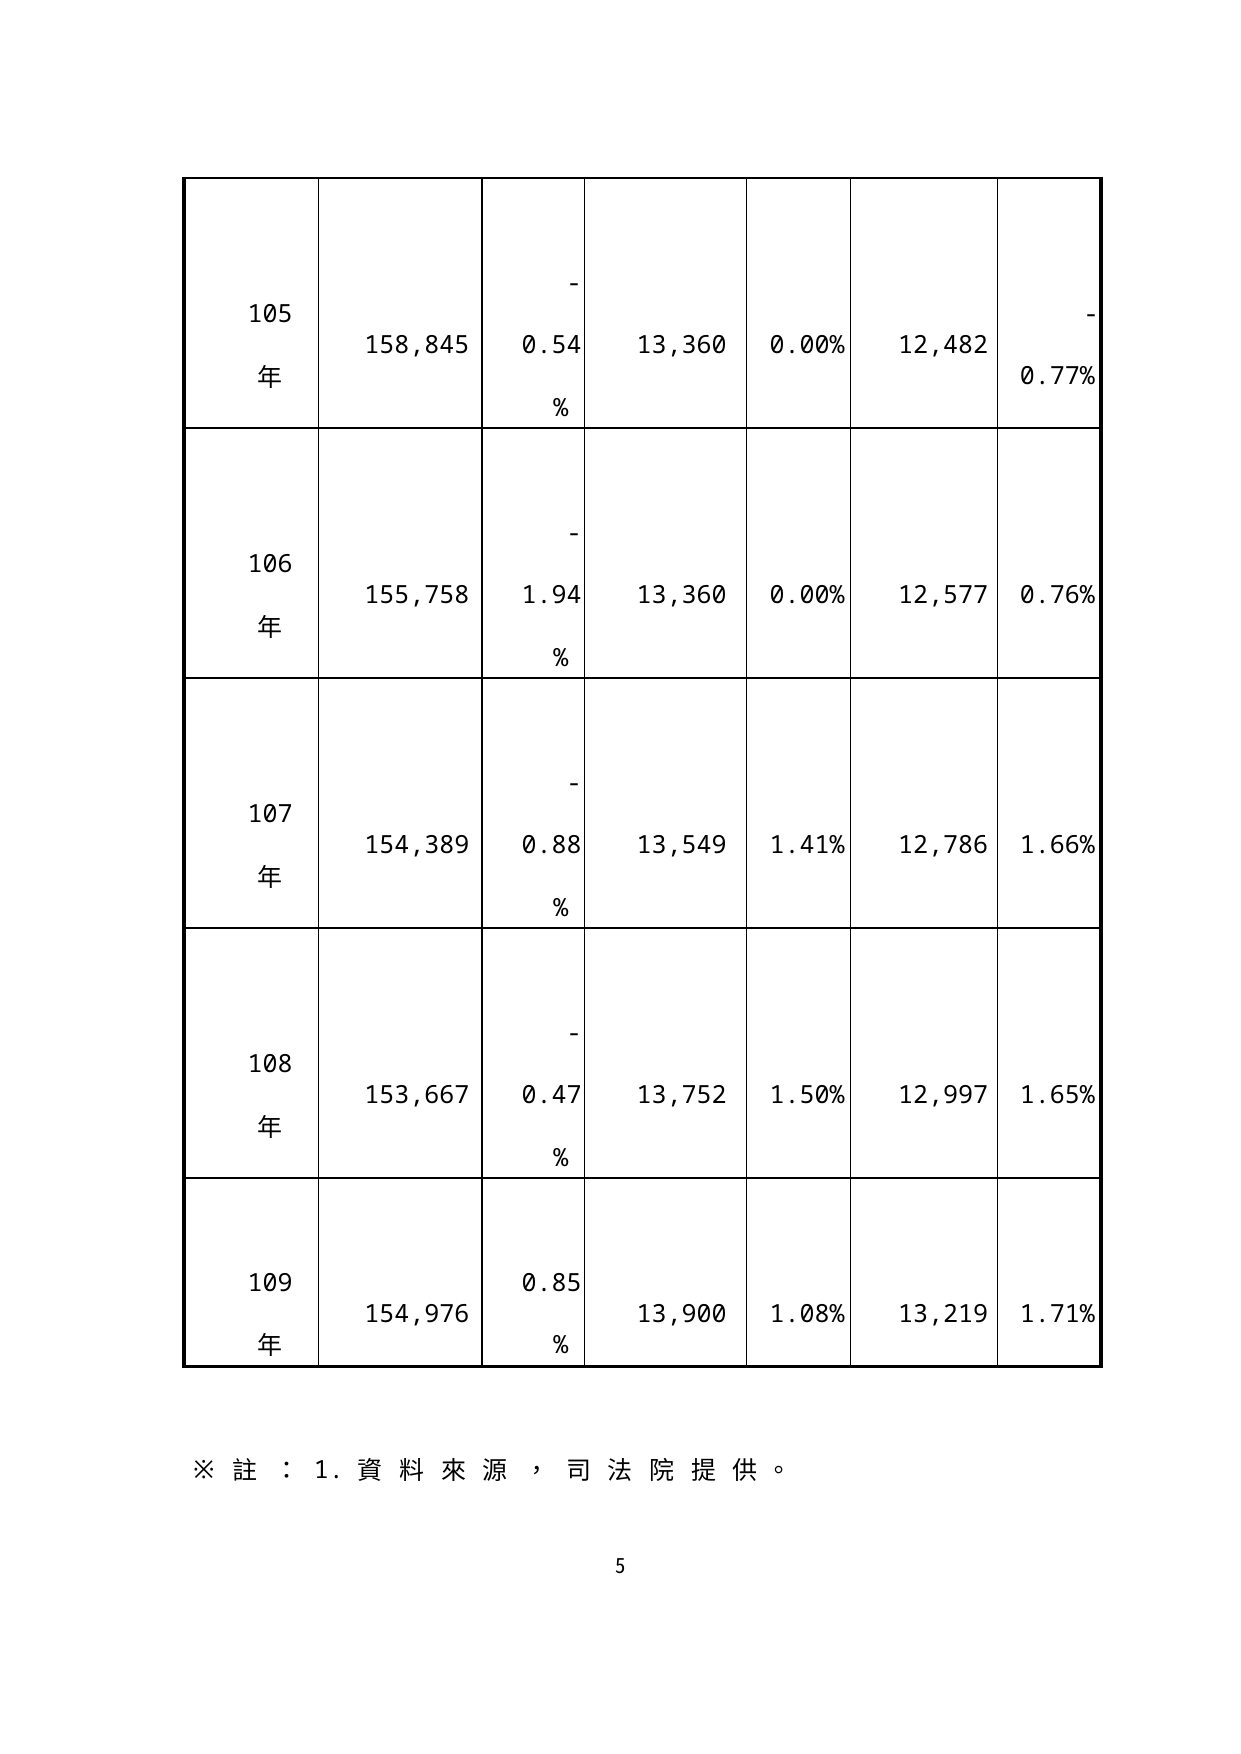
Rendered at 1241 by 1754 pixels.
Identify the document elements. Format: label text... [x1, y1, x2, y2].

table_cell 108年 [186, 929, 318, 1177]
table_cell 1.50% [747, 929, 850, 1177]
table_cell 109年 [186, 1179, 318, 1365]
table_cell 12,482 [851, 179, 997, 427]
table_cell 0.00% [747, 429, 850, 677]
table_cell 1.65% [998, 929, 1099, 1177]
table_cell 158,845 [319, 179, 481, 427]
table_cell 106年 [186, 429, 318, 677]
table_cell 13,549 [585, 679, 746, 927]
table_cell -0.77% [998, 179, 1099, 427]
table_cell 13,752 [585, 929, 746, 1177]
table_cell 1.66% [998, 679, 1099, 927]
table_cell 1.08% [747, 1179, 850, 1365]
table_cell 105年 [186, 179, 318, 427]
table_cell -0.47% [483, 929, 584, 1177]
table_cell 13,900 [585, 1179, 746, 1365]
table_cell 154,389 [319, 679, 481, 927]
table_cell 1.41% [747, 679, 850, 927]
table_cell 13,219 [851, 1179, 997, 1365]
table_cell 12,577 [851, 429, 997, 677]
table_cell 0.76% [998, 429, 1099, 677]
table_cell 0.00% [747, 179, 850, 427]
table_cell 12,997 [851, 929, 997, 1177]
table_cell 155,758 [319, 429, 481, 677]
text ※註：1.資料來源，司法院提供。 [183, 1427, 1087, 1490]
table_cell 154,976 [319, 1179, 481, 1365]
table_cell 13,360 [585, 429, 746, 677]
table_cell 1.71% [998, 1179, 1099, 1365]
table_cell -1.94% [483, 429, 584, 677]
table_cell 0.85% [483, 1179, 584, 1365]
table_cell 13,360 [585, 179, 746, 427]
table_cell -0.54% [483, 179, 584, 427]
table_cell -0.88% [483, 679, 584, 927]
table_cell 12,786 [851, 679, 997, 927]
table_cell 107年 [186, 679, 318, 927]
table_cell 153,667 [319, 929, 481, 1177]
